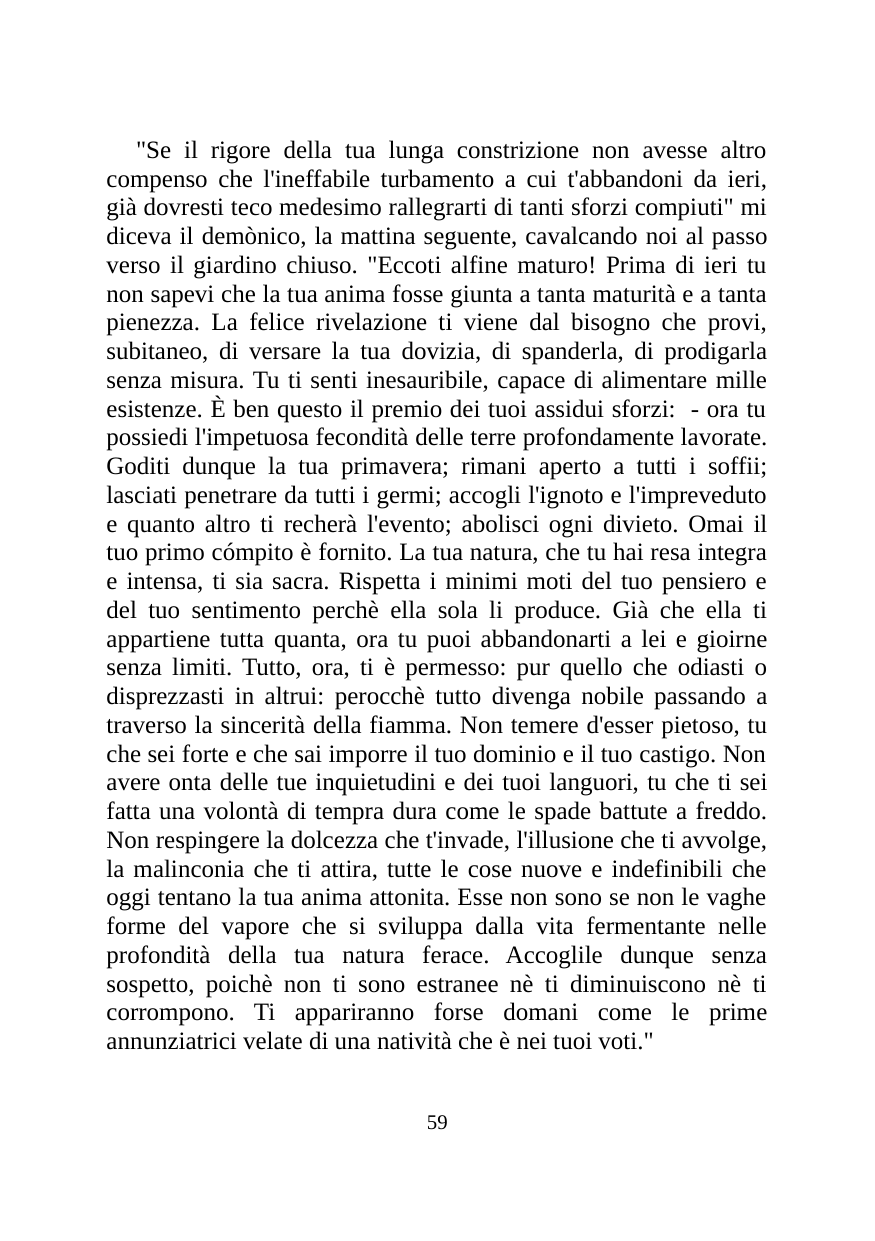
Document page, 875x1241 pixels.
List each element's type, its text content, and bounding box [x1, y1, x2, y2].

text "Se il rigore della tua lunga constrizione non avesse altro compenso che l'ineffabile turbamento a cui t'abbandoni da ieri, già dovresti teco medesimo rallegrarti di tanti sforzi compiuti" mi diceva il demònico, la mattina seguente, cavalcando noi al passo verso il giardino chiuso. "Eccoti alfine maturo! Prima di ieri tu non sapevi che la tua anima fosse giunta a tanta maturità e a tanta pienezza. La felice rivelazione ti viene dal bisogno che provi, subitaneo, di versare la tua dovizia, di spanderla, di prodigarla senza misura. Tu ti senti inesauribile, capace di alimentare mille esistenze. È ben questo il premio dei tuoi assidui sforzi: - ora tu possiedi l'impetuosa fecondità delle terre profondamente lavorate. Goditi dunque la tua primavera; rimani aperto a tutti i soffii; lasciati penetrare da tutti i germi; accogli l'ignoto e l'impreveduto e quanto altro ti recherà l'evento; abolisci ogni divieto. Omai il tuo primo cómpito è fornito. La tua natura, che tu hai resa integra e intensa, ti sia sacra. Rispetta i minimi moti del tuo pensiero e del tuo sentimento perchè ella sola li produce. Già che ella ti appartiene tutta quanta, ora tu puoi abbandonarti a lei e gioirne senza limiti. Tutto, ora, ti è permesso: pur quello che odiasti o disprezzasti in altrui: perocchè tutto divenga nobile passando a traverso la sincerità della fiamma. Non temere d'esser pietoso, tu che sei forte e che sai imporre il tuo dominio e il tuo castigo. Non avere onta delle tue inquietudini e dei tuoi languori, tu che ti sei fatta una volontà di tempra dura come le spade battute a freddo. Non respingere la dolcezza che t'invade, l'illusione che ti avvolge, la malinconia che ti attira, tutte le cose nuove e indefinibili che oggi tentano la tua anima attonita. Esse non sono se non le vaghe forme del vapore che si sviluppa dalla vita fermentante nelle profondità della tua natura ferace. Accoglile dunque senza sospetto, poichè non ti sono estranee nè ti diminuiscono nè ti corrompono. Ti appariranno forse domani come le prime annunziatrici velate di una natività che è nei tuoi voti." [106, 135, 768, 1055]
